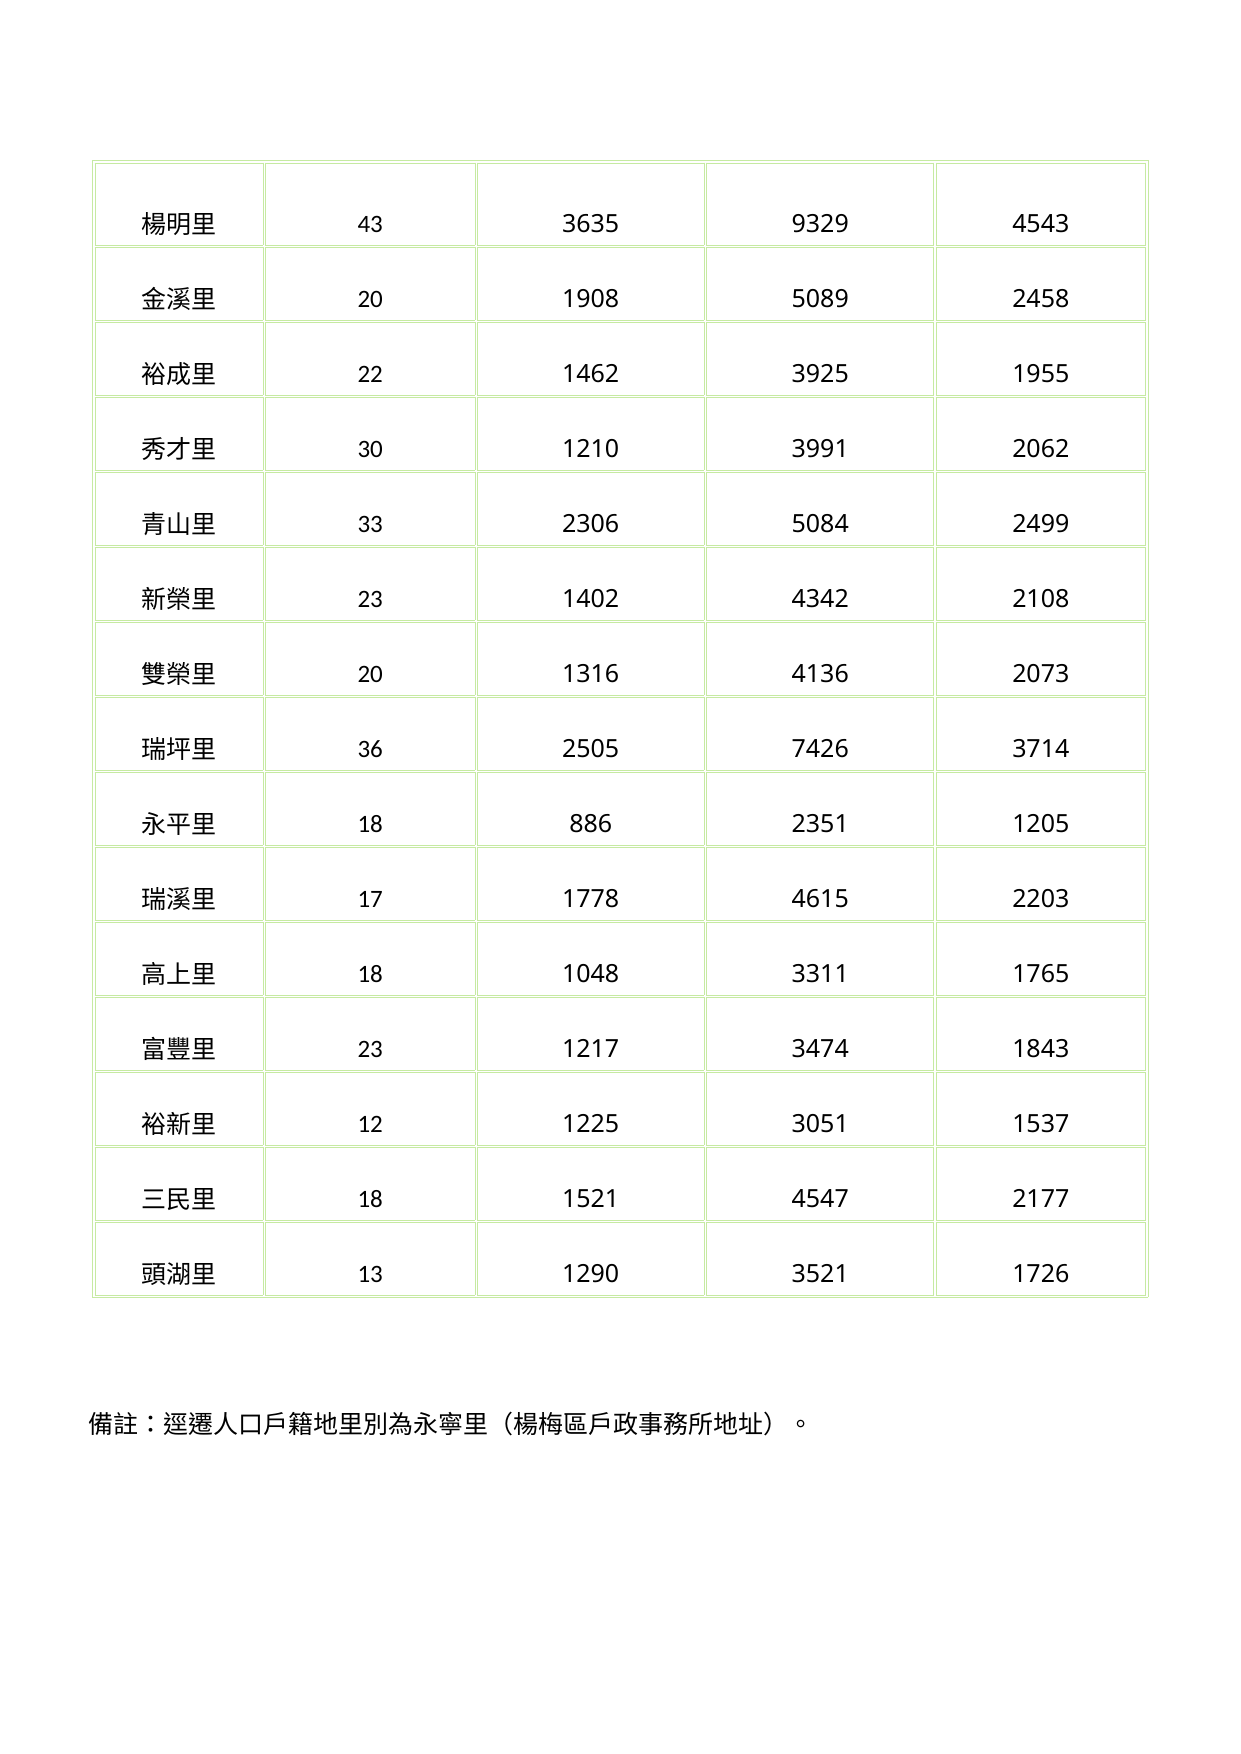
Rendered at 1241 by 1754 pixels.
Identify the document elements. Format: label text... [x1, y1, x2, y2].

table_cell 2062 [937, 398, 1145, 470]
table_cell 4547 [707, 1148, 933, 1220]
table_cell 1843 [937, 998, 1145, 1070]
table_cell 裕新里 [96, 1073, 263, 1145]
table_cell 5084 [707, 473, 933, 545]
table_cell 1316 [478, 623, 704, 695]
table_cell 5089 [707, 248, 933, 320]
table_cell 2108 [937, 548, 1145, 620]
table_cell 4543 [937, 164, 1145, 245]
table_cell 3311 [707, 923, 933, 995]
table_header [86, 123, 1154, 1363]
table_cell 富豐里 [96, 998, 263, 1070]
table_cell 1462 [478, 323, 704, 395]
table_cell 36 [266, 698, 475, 770]
table_cell 23 [266, 548, 475, 620]
table_cell 4136 [707, 623, 933, 695]
table_cell 1955 [937, 323, 1145, 395]
table_cell 1908 [478, 248, 704, 320]
table_cell 3925 [707, 323, 933, 395]
table_cell 1048 [478, 923, 704, 995]
table_cell 2306 [478, 473, 704, 545]
table_cell 瑞溪里 [96, 848, 263, 920]
table_cell 886 [478, 773, 704, 845]
table_cell 23 [266, 998, 475, 1070]
table_cell 13 [266, 1223, 475, 1295]
table_cell 瑞坪里 [96, 698, 263, 770]
table_cell 3521 [707, 1223, 933, 1295]
table_cell 2499 [937, 473, 1145, 545]
table_cell 7426 [707, 698, 933, 770]
table_cell 20 [266, 248, 475, 320]
table_cell 新榮里 [96, 548, 263, 620]
table_cell 楊明里 [96, 164, 263, 245]
table_cell 1778 [478, 848, 704, 920]
table_cell 18 [266, 1148, 475, 1220]
table_cell 3474 [707, 998, 933, 1070]
table_cell 43 [266, 164, 475, 245]
table_cell 金溪里 [96, 248, 263, 320]
table_cell 3991 [707, 398, 933, 470]
table_cell 18 [266, 773, 475, 845]
table_cell 1225 [478, 1073, 704, 1145]
table_cell 2505 [478, 698, 704, 770]
table_cell 20 [266, 623, 475, 695]
table_cell 雙榮里 [96, 623, 263, 695]
table_cell 2458 [937, 248, 1145, 320]
table_cell 17 [266, 848, 475, 920]
table_cell 2177 [937, 1148, 1145, 1220]
table_cell 22 [266, 323, 475, 395]
table_cell 1726 [937, 1223, 1145, 1295]
table_cell 2351 [707, 773, 933, 845]
table_cell 三民里 [96, 1148, 263, 1220]
table_cell 高上里 [96, 923, 263, 995]
table_cell 青山里 [96, 473, 263, 545]
table_cell 3051 [707, 1073, 933, 1145]
table_cell 18 [266, 923, 475, 995]
table_cell 3635 [478, 164, 704, 245]
text 備註：逕遷人口戶籍地里別為永寧里（楊梅區戶政事務所地址）。 [89, 1398, 1152, 1435]
table_cell 1205 [937, 773, 1145, 845]
table_cell 1521 [478, 1148, 704, 1220]
table_cell 秀才里 [96, 398, 263, 470]
table_cell 4342 [707, 548, 933, 620]
table_cell 30 [266, 398, 475, 470]
table_cell 1402 [478, 548, 704, 620]
table_cell 1210 [478, 398, 704, 470]
table_cell 2203 [937, 848, 1145, 920]
table_cell 裕成里 [96, 323, 263, 395]
table_cell 33 [266, 473, 475, 545]
table_cell 1765 [937, 923, 1145, 995]
table_cell 1537 [937, 1073, 1145, 1145]
table_cell 2073 [937, 623, 1145, 695]
table_cell 4615 [707, 848, 933, 920]
table_cell 永平里 [96, 773, 263, 845]
table_cell 9329 [707, 164, 933, 245]
table_cell 12 [266, 1073, 475, 1145]
table_cell 頭湖里 [96, 1223, 263, 1295]
table_cell 1217 [478, 998, 704, 1070]
table_cell 1290 [478, 1223, 704, 1295]
table_cell 3714 [937, 698, 1145, 770]
